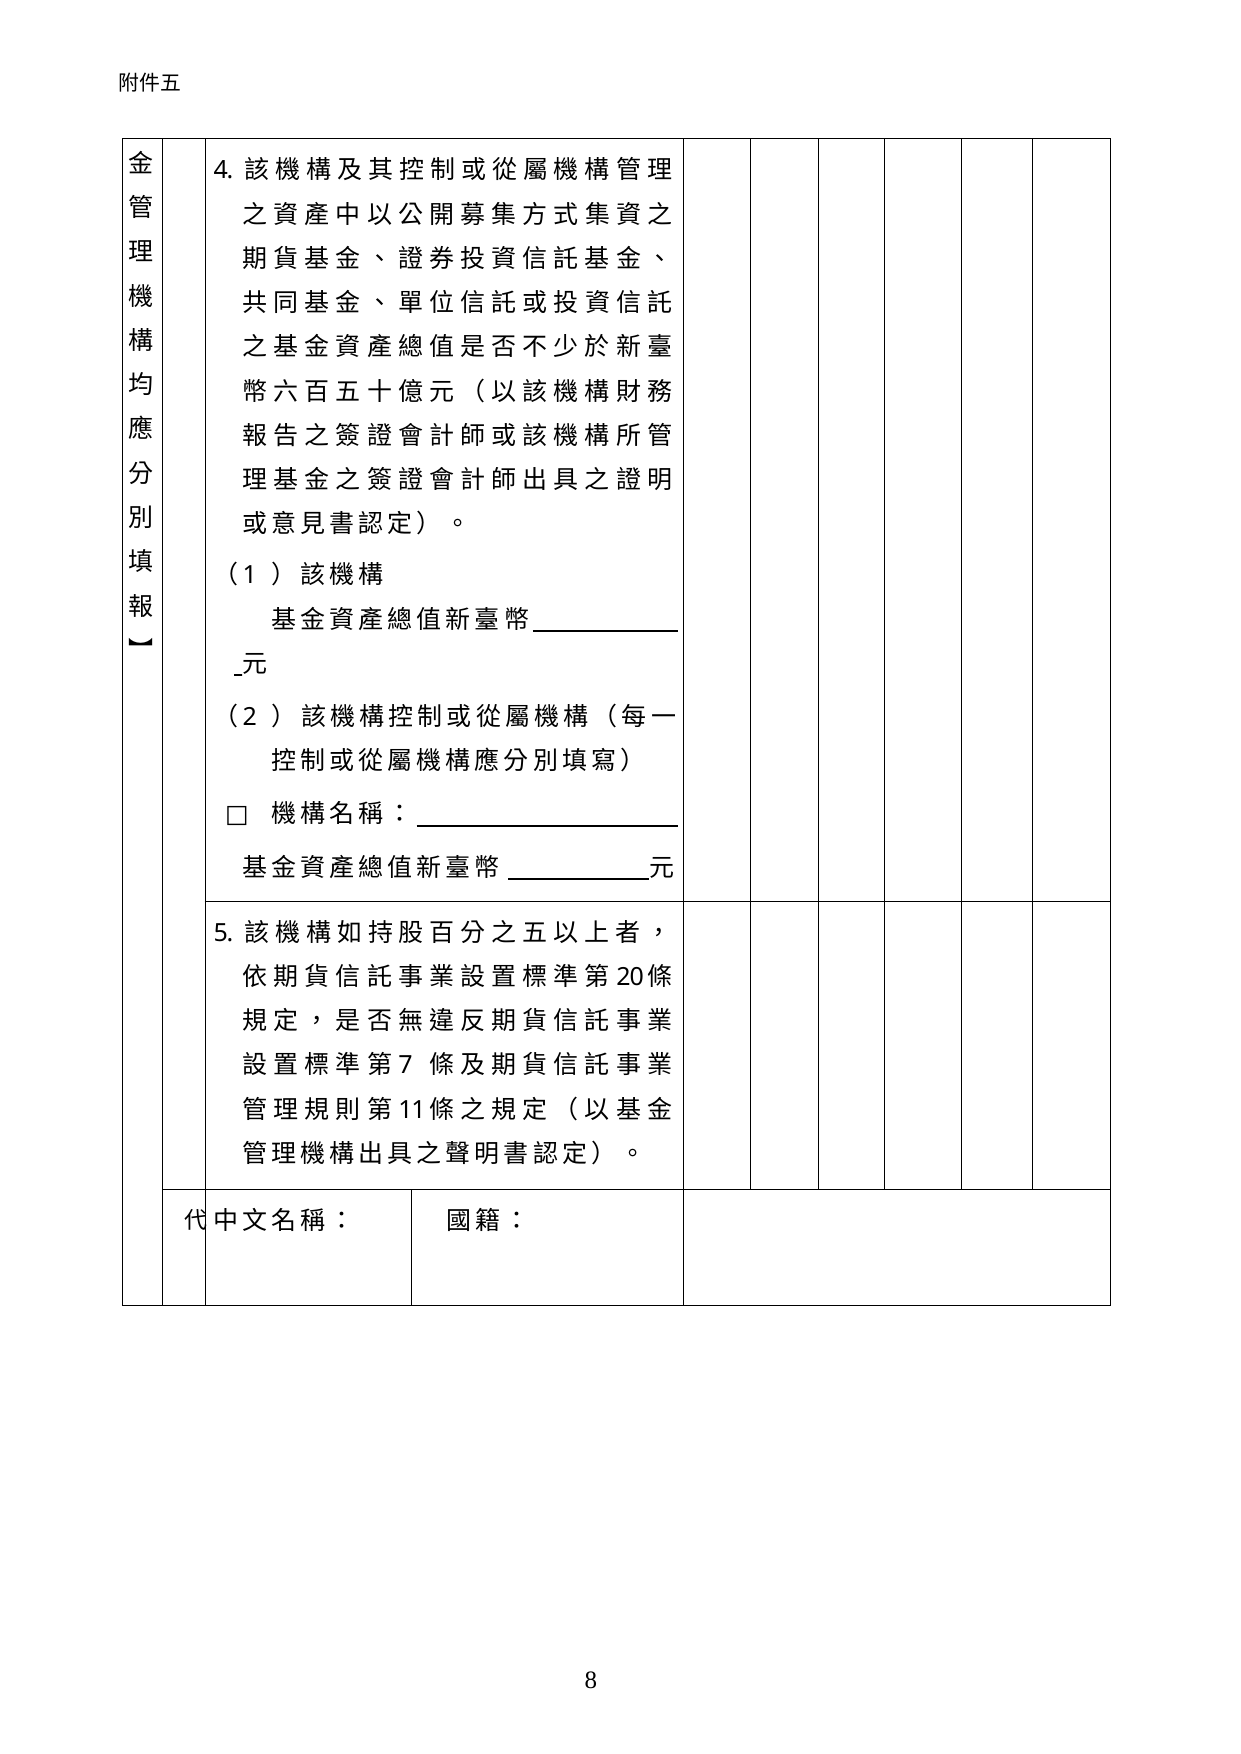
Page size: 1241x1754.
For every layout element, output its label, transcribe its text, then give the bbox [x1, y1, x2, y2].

table_cell 金管理機構均應分別填報︼ [123, 139, 162, 1305]
table_cell [684, 902, 750, 1189]
table_cell [1033, 139, 1110, 901]
table_cell 代 [163, 1190, 205, 1305]
table_cell 國籍： [412, 1190, 683, 1305]
table_cell [819, 139, 884, 901]
table_cell [751, 902, 818, 1189]
table_cell [885, 139, 961, 901]
table_cell [684, 1190, 1110, 1305]
table_cell 中文名稱： [206, 1190, 411, 1305]
table_cell [684, 139, 750, 901]
table_cell [1033, 902, 1110, 1189]
table_cell 4.該機構及其控制或從屬機構管理之資產中以公開募集方式集資之期貨基金、證券投資信託基金、共同基金、單位信託或投資信託之基金資產總值是否不少於新臺幣六百五十億元（以該機構財務報告之簽證會計師或該機構所管理基金之簽證會計師出具之證明或意見書認定）。 （1）該機構 基金資產總值新臺幣 元 （2）該機構控制或從屬機構（每一控制或從屬機構應分別填寫） □機構名稱： 基金資產總值新臺幣 元 [206, 139, 683, 901]
table_cell [962, 139, 1032, 901]
table_cell 5.該機構如持股百分之五以上者，依期貨信託事業設置標準第20條規定，是否無違反期貨信託事業設置標準第7條及期貨信託事業管理規則第11條之規定（以基金管理機構出具之聲明書認定）。 [206, 902, 683, 1189]
table_cell 基 金 管 理 機 構 [163, 139, 205, 1189]
table_cell [885, 902, 961, 1189]
table_cell [751, 139, 818, 901]
table_cell [819, 902, 884, 1189]
table_cell [962, 902, 1032, 1189]
